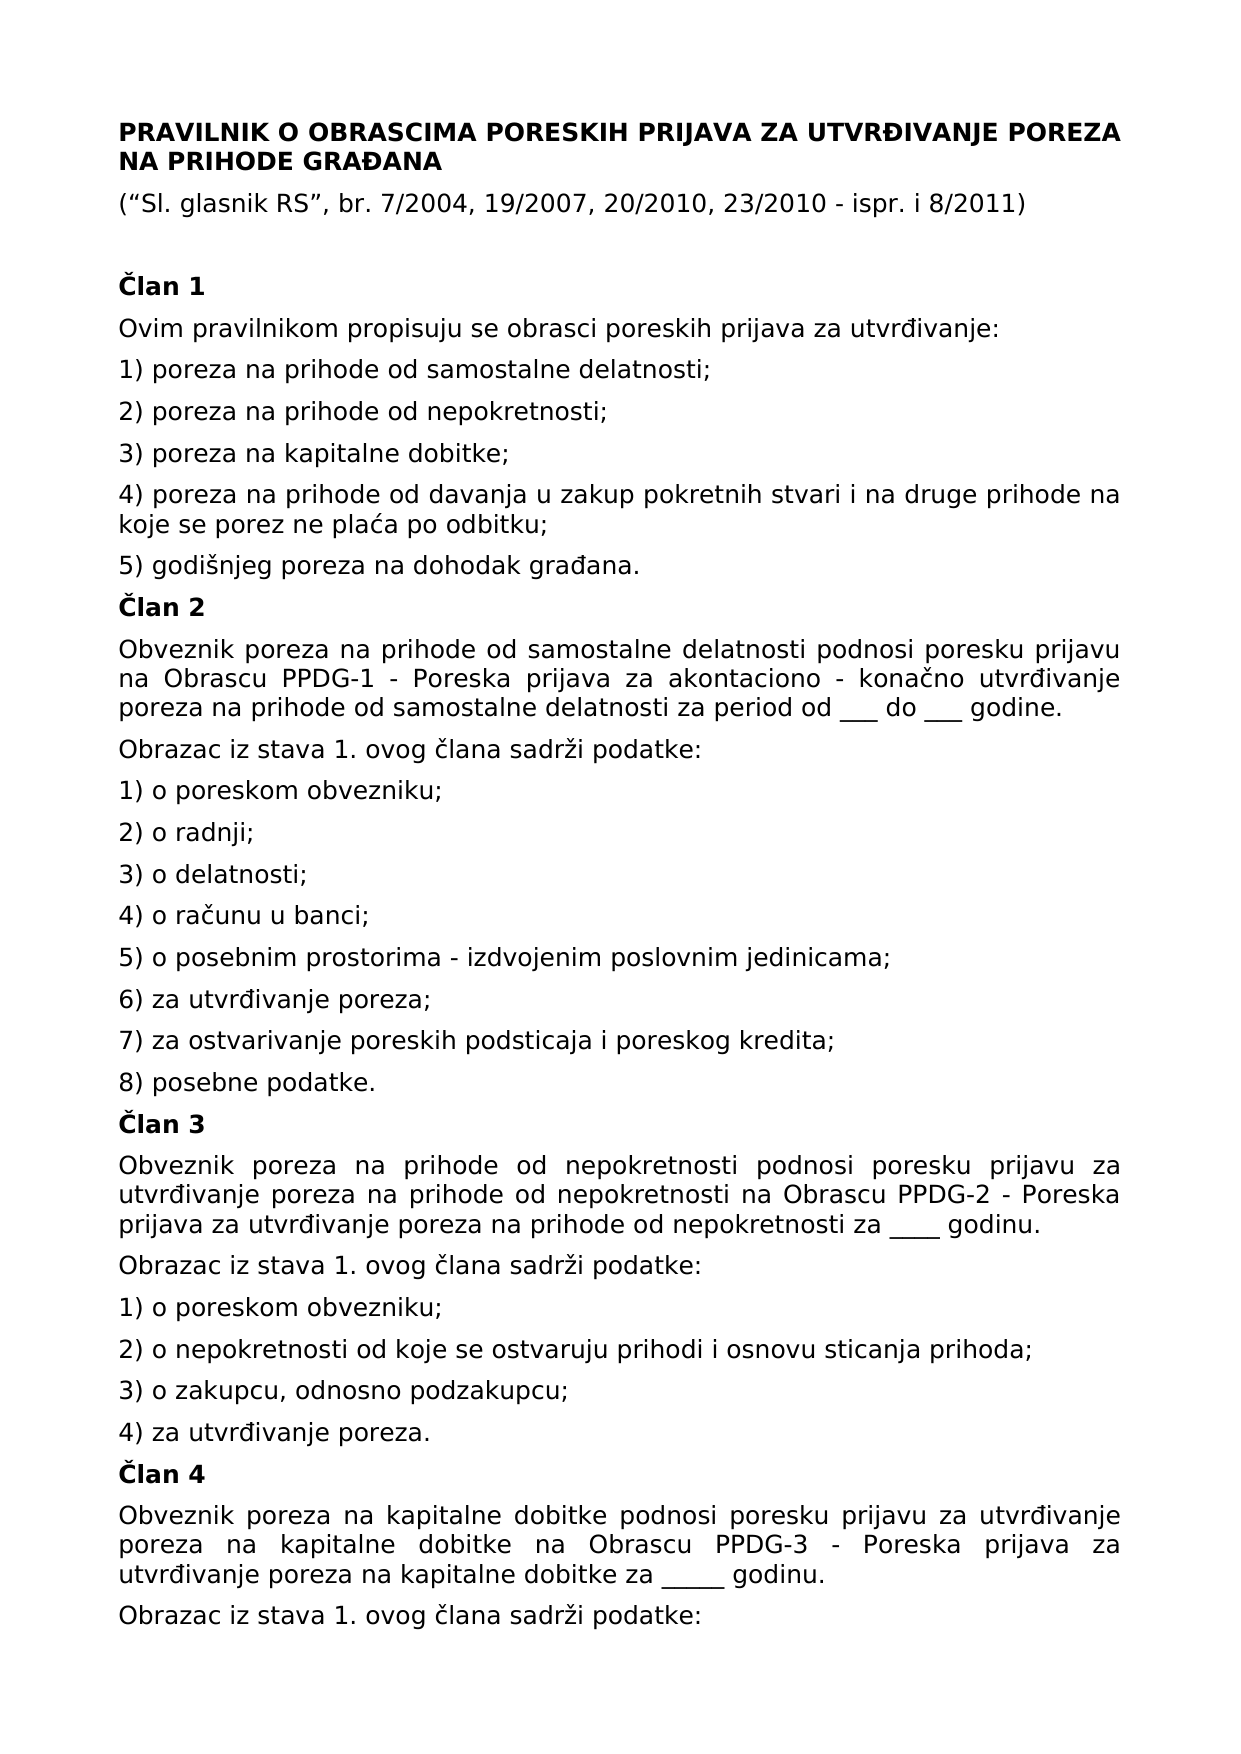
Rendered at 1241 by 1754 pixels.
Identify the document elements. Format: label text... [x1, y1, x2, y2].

text Obrazac iz stava 1. ovog člana sadrži podatke: [118, 1601, 1122, 1631]
text Obrazac iz stava 1. ovog člana sadrži podatke: [118, 735, 1122, 764]
text Član 4 [118, 1460, 1122, 1489]
text 4) o računu u banci; [118, 901, 1122, 931]
text (“Sl. glasnik RS”, br. 7/2004, 19/2007, 20/2010, 23/2010 - ispr. i 8/2011) [118, 189, 1122, 218]
text 3) poreza na kapitalne dobitke; [118, 439, 1122, 468]
text 4) poreza na prihode od davanja u zakup pokretnih stvari i na druge prihode na koje se porez ne plaća po odbitku; [118, 481, 1122, 539]
text Član 2 [118, 593, 1122, 622]
text Obrazac iz stava 1. ovog člana sadrži podatke: [118, 1251, 1122, 1281]
text 3) o delatnosti; [118, 860, 1122, 889]
text Obveznik poreza na prihode od samostalne delatnosti podnosi poresku prijavu na Obrascu PPDG-1 - Poreska prijava za akontaciono - konačno utvrđivanje poreza na prihode od samostalne delatnosti za period od ___ do ___ godine. [118, 635, 1122, 722]
text 5) godišnjeg poreza na dohodak građana. [118, 551, 1122, 581]
text Ovim pravilnikom propisuju se obrasci poreskih prijava za utvrđivanje: [118, 314, 1122, 343]
text Član 1 [118, 272, 1122, 301]
text 2) poreza na prihode od nepokretnosti; [118, 397, 1122, 426]
text 3) o zakupcu, odnosno podzakupcu; [118, 1376, 1122, 1406]
text Obveznik poreza na kapitalne dobitke podnosi poresku prijavu za utvrđivanje poreza na kapitalne dobitke na Obrascu PPDG-3 - Poreska prijava za utvrđivanje poreza na kapitalne dobitke za _____ godinu. [118, 1501, 1122, 1589]
text 6) za utvrđivanje poreza; [118, 985, 1122, 1014]
text Obveznik poreza na prihode od nepokretnosti podnosi poresku prijavu za utvrđivanje poreza na prihode od nepokretnosti na Obrascu PPDG-2 - Poreska prijava za utvrđivanje poreza na prihode od nepokretnosti za ____ godinu. [118, 1151, 1122, 1239]
text 1) o poreskom obvezniku; [118, 1293, 1122, 1322]
text Član 3 [118, 1110, 1122, 1139]
text 2) o radnji; [118, 818, 1122, 847]
text 1) poreza na prihode od samostalne delatnosti; [118, 356, 1122, 385]
text PRAVILNIK O OBRASCIMA PORESKIH PRIJAVA ZA UTVRĐIVANJE POREZA NA PRIHODE GRAĐANA [118, 118, 1122, 176]
text 2) o nepokretnosti od koje se ostvaruju prihodi i osnovu sticanja prihoda; [118, 1335, 1122, 1364]
text 1) o poreskom obvezniku; [118, 776, 1122, 806]
text 7) za ostvarivanje poreskih podsticaja i poreskog kredita; [118, 1026, 1122, 1056]
text 8) posebne podatke. [118, 1068, 1122, 1097]
text 5) o posebnim prostorima - izdvojenim poslovnim jedinicama; [118, 943, 1122, 972]
text 4) za utvrđivanje poreza. [118, 1418, 1122, 1447]
